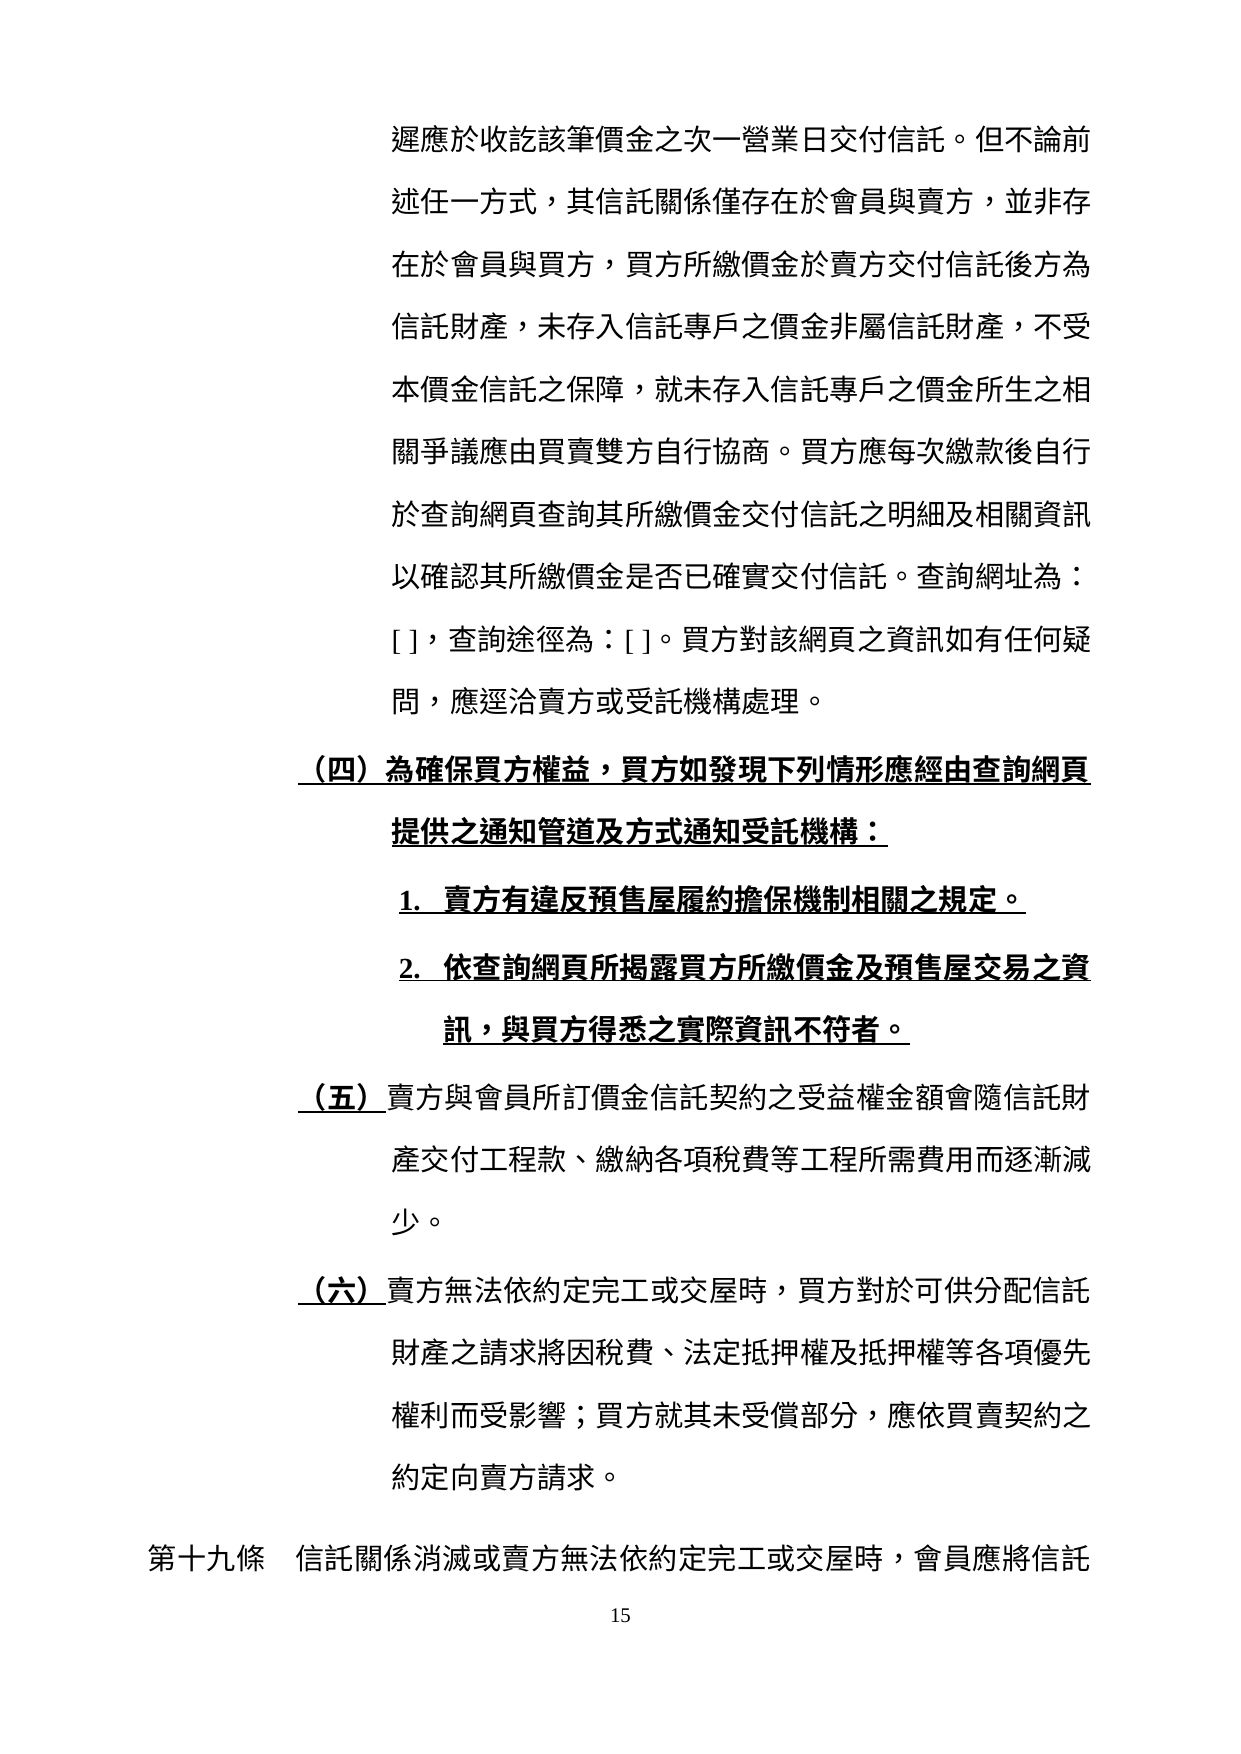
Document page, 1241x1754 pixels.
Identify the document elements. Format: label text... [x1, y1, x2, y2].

text （三）買方所繳價金，除直接匯(存)入信託專戶者外，賣方至遲應於收訖該筆價金之次一營業日交付信託。但不論前述任一方式，其信託關係僅存在於會員與賣方，並非存在於會員與買方，買方所繳價金於賣方交付信託後方為信託財產，未存入信託專戶之價金非屬信託財產，不受本價金信託之保障，就未存入信託專戶之價金所生之相關爭議應由買賣雙方自行協商。買方應每次繳款後自行於查詢網頁查詢其所繳價金交付信託之明細及相關資訊，以確認其所繳價金是否已確實交付信託。查詢網址為：[ ]，查詢途徑為：[ ]。買方對該網頁之資訊如有任何疑問，應逕洽賣方或受託機構處理。 [298, 96, 1092, 721]
text 1. 賣方有違反預售屋履約擔保機制相關之規定。 [398, 856, 1092, 918]
text 第十九條 信託關係消滅或賣方無法依約定完工或交屋時，會員應將信託 [148, 1515, 1092, 1578]
text （五）賣方與會員所訂價金信託契約之受益權金額會隨信託財產交付工程款、繳納各項稅費等工程所需費用而逐漸減少。 [298, 1054, 1092, 1241]
text 2. 依查詢網頁所揭露買方所繳價金及預售屋交易之資訊，與買方得悉之實際資訊不符者。 [398, 924, 1092, 1049]
text （四）為確保買方權益，買方如發現下列情形應經由查詢網頁提供之通知管道及方式通知受託機構： [298, 726, 1092, 851]
text （六）賣方無法依約定完工或交屋時，買方對於可供分配信託財產之請求將因稅費、法定抵押權及抵押權等各項優先權利而受影響；買方就其未受償部分，應依買賣契約之約定向賣方請求。 [298, 1247, 1092, 1497]
